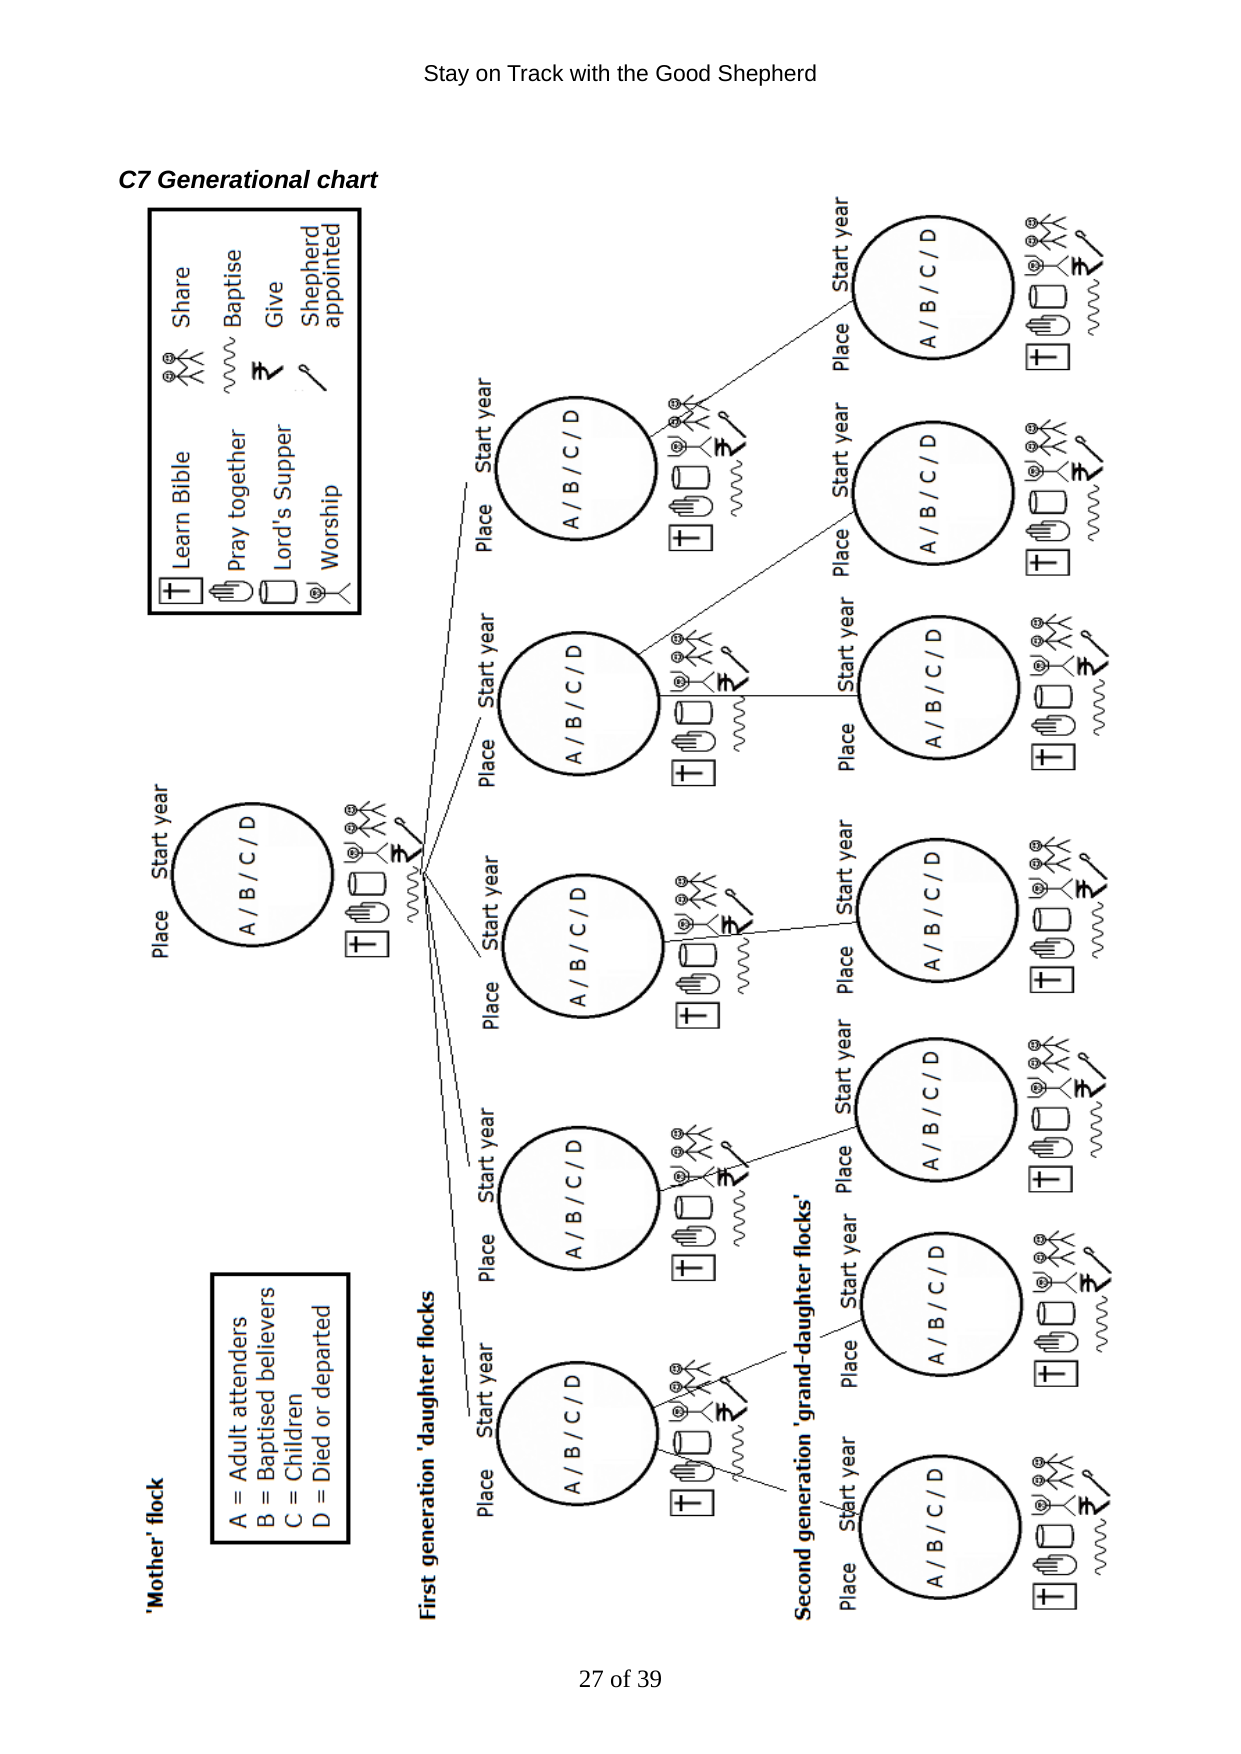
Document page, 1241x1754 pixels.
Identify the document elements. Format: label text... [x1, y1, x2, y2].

picture [145, 193, 1123, 1627]
subtitle C7 Generational chart [118, 165, 1122, 194]
